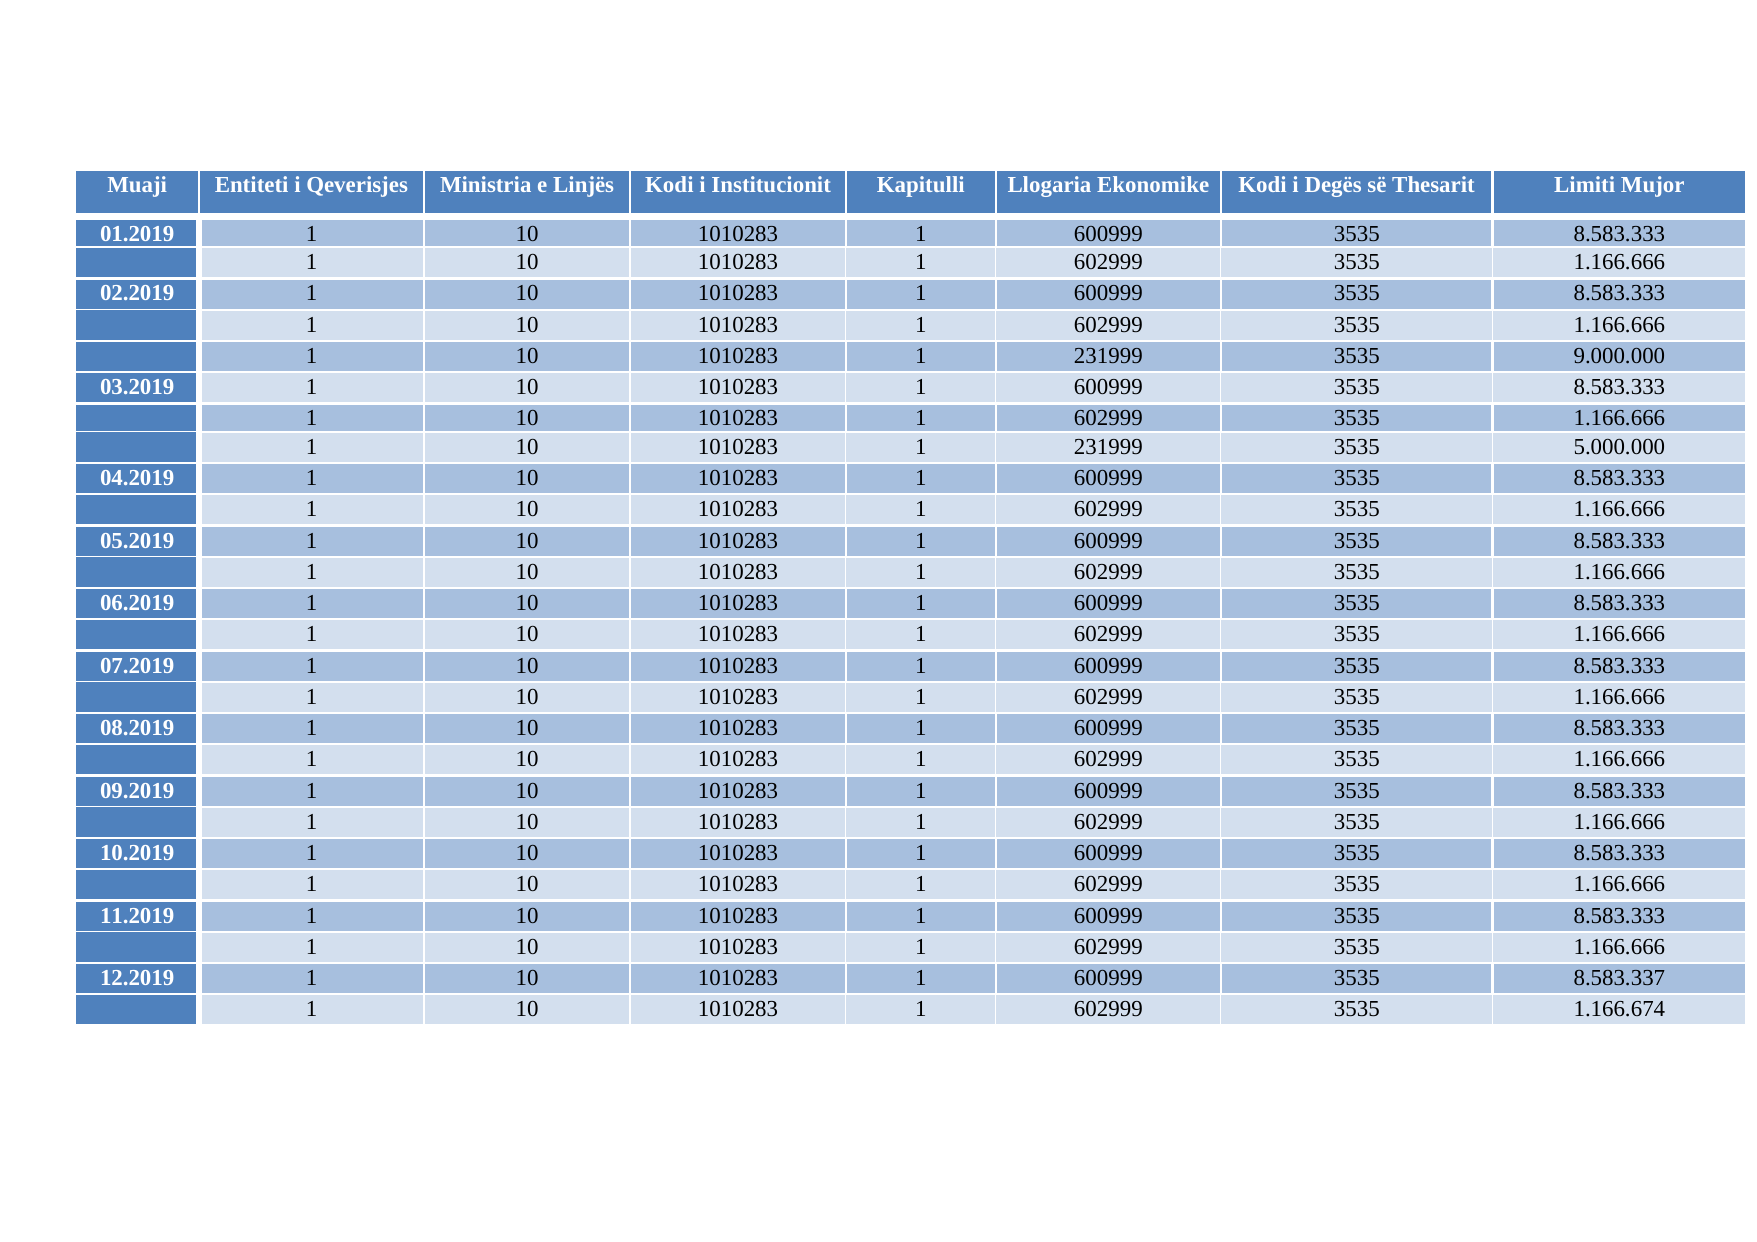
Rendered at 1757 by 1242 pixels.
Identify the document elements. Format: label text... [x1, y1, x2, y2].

table_cell 10 [425, 495, 629, 524]
table_cell 11.2019 [76, 902, 196, 931]
table_cell 231999 [996, 433, 1220, 462]
table_cell 1010283 [631, 495, 845, 524]
table_cell 600999 [997, 714, 1220, 743]
table_cell 3535 [1222, 527, 1491, 556]
table_cell 600999 [997, 777, 1220, 806]
table_cell 1 [846, 433, 995, 462]
table_cell 5.000.000 [1493, 433, 1745, 462]
table_cell 1 [202, 652, 423, 681]
table_cell 1 [202, 433, 423, 462]
table_cell [76, 310, 196, 340]
table_cell 8.583.337 [1494, 964, 1745, 993]
table_cell 1 [847, 964, 995, 993]
table_cell 10 [425, 248, 629, 277]
table_cell 10 [425, 558, 629, 587]
table_cell 1010283 [631, 683, 845, 712]
table_cell [76, 620, 196, 649]
table_cell 1 [202, 714, 423, 743]
table_cell [76, 432, 196, 462]
table_cell [76, 248, 196, 277]
table_cell 1 [846, 620, 995, 649]
table_cell 1010283 [631, 964, 845, 993]
table_cell 8.583.333 [1493, 373, 1745, 402]
table_cell 1.166.666 [1493, 870, 1745, 899]
table_cell 3535 [1221, 870, 1492, 899]
table_cell 01.2019 [76, 220, 196, 246]
table_cell 600999 [997, 964, 1220, 993]
table_cell 1010283 [631, 870, 845, 899]
table_cell 8.583.333 [1494, 839, 1745, 868]
table_cell 10 [425, 714, 629, 743]
table_cell 1.166.666 [1493, 745, 1745, 774]
table_cell 8.583.333 [1494, 777, 1745, 806]
table_cell 1010283 [631, 745, 845, 774]
table_cell 1 [846, 558, 995, 587]
table_cell 600999 [997, 464, 1220, 493]
table_cell 1010283 [631, 311, 845, 340]
table_cell 1 [847, 280, 995, 309]
table_cell 1.166.666 [1493, 933, 1745, 962]
table_cell 8.583.333 [1494, 902, 1745, 931]
table_cell 3535 [1221, 620, 1492, 649]
table_cell 8.583.333 [1494, 527, 1745, 556]
table_cell 10 [425, 373, 629, 402]
table_cell 1 [202, 589, 423, 618]
table_cell 1010283 [631, 839, 845, 868]
table_cell 3535 [1221, 558, 1492, 587]
table_cell 1010283 [631, 527, 845, 556]
table_cell 1010283 [631, 464, 845, 493]
table_cell 1 [202, 464, 423, 493]
table_cell 1.166.666 [1493, 248, 1745, 277]
table_cell 9.000.000 [1494, 342, 1745, 371]
table_cell 602999 [996, 808, 1220, 837]
table_cell 10 [425, 902, 629, 931]
table_cell 3535 [1222, 342, 1491, 371]
table_cell 1 [846, 808, 995, 837]
table_cell 3535 [1222, 777, 1491, 806]
table_header Kodi i Degës së Thesarit [1222, 171, 1491, 213]
table_cell 1010283 [631, 933, 845, 962]
table_cell 1 [202, 620, 423, 649]
table_cell 3535 [1221, 808, 1492, 837]
table_cell 03.2019 [76, 373, 196, 402]
table_cell 10 [425, 280, 629, 309]
table_header Ministria e Linjës [425, 171, 629, 213]
table_cell 602999 [997, 405, 1220, 431]
table_header Llogaria Ekonomike [997, 171, 1220, 213]
table_cell 1 [847, 902, 995, 931]
table_cell 1 [847, 405, 995, 431]
table_cell 10 [425, 745, 629, 774]
table_cell 1010283 [631, 342, 845, 371]
table_cell 1 [846, 311, 995, 340]
table_cell 600999 [996, 373, 1220, 402]
table_cell 1 [202, 995, 423, 1024]
table_cell 1 [846, 933, 995, 962]
table_cell [76, 495, 196, 524]
table_cell 1010283 [631, 280, 845, 309]
table_cell 06.2019 [76, 589, 196, 618]
table_cell 1 [202, 280, 423, 309]
table_cell [76, 870, 196, 899]
table_cell 231999 [997, 342, 1220, 371]
table_cell 10 [425, 933, 629, 962]
table_cell 3535 [1222, 902, 1491, 931]
table_cell 1 [202, 870, 423, 899]
table_cell 1010283 [631, 620, 845, 649]
table_cell [76, 342, 196, 371]
table_cell 1 [847, 342, 995, 371]
table_cell 1.166.666 [1493, 808, 1745, 837]
table_cell 1010283 [631, 589, 845, 618]
table_cell [76, 807, 196, 837]
table_cell 1 [202, 220, 423, 246]
table_cell 602999 [996, 495, 1220, 524]
table_cell 3535 [1221, 248, 1492, 277]
table_cell 1 [847, 464, 995, 493]
table_cell 3535 [1221, 495, 1492, 524]
table_cell 600999 [997, 527, 1220, 556]
table_cell 602999 [996, 870, 1220, 899]
table_cell 02.2019 [76, 280, 196, 309]
table_header Entiteti i Qeverisjes [200, 171, 423, 213]
table_cell 10 [425, 589, 629, 618]
table_cell 3535 [1221, 311, 1492, 340]
table_cell [76, 682, 196, 712]
table_cell 602999 [996, 745, 1220, 774]
table_cell 10 [425, 620, 629, 649]
table_cell 1 [846, 248, 995, 277]
table_cell 1.166.666 [1494, 405, 1745, 431]
table_cell 8.583.333 [1494, 280, 1745, 309]
table_cell 600999 [997, 589, 1220, 618]
table_cell 1010283 [631, 902, 845, 931]
table_cell 600999 [997, 652, 1220, 681]
table_cell 1 [847, 220, 995, 246]
table_cell 1 [846, 495, 995, 524]
table_cell 10 [425, 995, 629, 1024]
table_cell 3535 [1221, 745, 1492, 774]
table_cell 1010283 [631, 373, 845, 402]
table_cell 602999 [996, 933, 1220, 962]
table_cell 602999 [996, 683, 1220, 712]
table_cell 1 [846, 995, 995, 1024]
table_cell 1010283 [631, 433, 845, 462]
table_cell 1 [202, 558, 423, 587]
table_cell 602999 [996, 620, 1220, 649]
table_cell 1010283 [631, 248, 845, 277]
table_cell 3535 [1222, 652, 1491, 681]
table_cell 1010283 [631, 995, 845, 1024]
table_header Limiti Mujor [1494, 171, 1745, 213]
table_cell 3535 [1221, 683, 1492, 712]
table_cell 1 [202, 808, 423, 837]
table_cell 1010283 [631, 714, 845, 743]
table_cell 1.166.666 [1493, 311, 1745, 340]
table_cell 1 [202, 248, 423, 277]
table_cell 8.583.333 [1494, 464, 1745, 493]
table_cell 600999 [997, 839, 1220, 868]
table_cell 1.166.666 [1493, 620, 1745, 649]
table_cell 1 [202, 777, 423, 806]
table_cell 1 [202, 311, 423, 340]
table_cell 1 [847, 714, 995, 743]
table_cell 600999 [997, 902, 1220, 931]
table_cell 1 [202, 745, 423, 774]
table_header Muaji [76, 171, 198, 213]
table_cell 3535 [1222, 964, 1491, 993]
table_cell 10 [425, 311, 629, 340]
table_cell 10.2019 [76, 839, 196, 868]
table_cell 3535 [1221, 995, 1492, 1024]
table_cell 10 [425, 342, 629, 371]
table_cell 602999 [996, 558, 1220, 587]
table_cell 3535 [1222, 405, 1491, 431]
table_cell 1 [847, 527, 995, 556]
table_cell 3535 [1222, 464, 1491, 493]
table_cell 3535 [1221, 373, 1492, 402]
table_cell 10 [425, 683, 629, 712]
table_cell 1 [202, 373, 423, 402]
table_cell 1 [202, 342, 423, 371]
table_cell 1 [202, 405, 423, 431]
table_cell 1 [202, 902, 423, 931]
table_cell 600999 [997, 220, 1220, 246]
table_cell 09.2019 [76, 777, 196, 806]
table_cell 1.166.666 [1493, 683, 1745, 712]
table_cell [76, 557, 196, 587]
table_cell 10 [425, 433, 629, 462]
table_cell [76, 932, 196, 962]
table_cell [76, 995, 196, 1024]
table_cell 10 [425, 964, 629, 993]
table_cell 1 [847, 589, 995, 618]
table_cell 1 [202, 527, 423, 556]
table_cell 10 [425, 652, 629, 681]
table_cell 8.583.333 [1494, 220, 1745, 246]
table_cell 1010283 [631, 405, 845, 431]
table_cell 1 [846, 745, 995, 774]
table_cell 3535 [1222, 839, 1491, 868]
table_cell 1.166.666 [1493, 558, 1745, 587]
table_cell 10 [425, 405, 629, 431]
table_cell 1.166.674 [1493, 995, 1745, 1024]
table_cell 1 [202, 839, 423, 868]
table_cell 1 [202, 495, 423, 524]
table_cell [76, 405, 196, 431]
table_cell 1 [846, 870, 995, 899]
table_cell [76, 745, 196, 774]
table_cell 602999 [996, 995, 1220, 1024]
table_cell 1010283 [631, 220, 845, 246]
table_cell 1 [847, 777, 995, 806]
table_cell 10 [425, 839, 629, 868]
table_cell 3535 [1222, 280, 1491, 309]
table_cell 602999 [996, 248, 1220, 277]
table_cell 04.2019 [76, 464, 196, 493]
table_cell 600999 [997, 280, 1220, 309]
table_cell 10 [425, 527, 629, 556]
table_cell 8.583.333 [1494, 652, 1745, 681]
table_cell 10 [425, 464, 629, 493]
table_cell 10 [425, 808, 629, 837]
table_cell 12.2019 [76, 964, 196, 993]
table_cell 1 [202, 683, 423, 712]
table_cell 1 [847, 839, 995, 868]
table_cell 07.2019 [76, 652, 196, 681]
table_cell 08.2019 [76, 714, 196, 743]
table_cell 1 [847, 652, 995, 681]
table_cell 1 [202, 964, 423, 993]
table_header Kapitulli [847, 171, 995, 213]
table_cell 602999 [996, 311, 1220, 340]
table_cell 10 [425, 777, 629, 806]
table_cell 3535 [1221, 933, 1492, 962]
table_cell 1 [846, 373, 995, 402]
table_cell 1010283 [631, 777, 845, 806]
table_cell 1010283 [631, 558, 845, 587]
table_cell 1010283 [631, 652, 845, 681]
table_cell 1.166.666 [1493, 495, 1745, 524]
table_cell 10 [425, 220, 629, 246]
table_cell 3535 [1221, 433, 1492, 462]
table_cell 3535 [1222, 589, 1491, 618]
table_cell 1 [202, 933, 423, 962]
table_header Kodi i Institucionit [631, 171, 845, 213]
table_cell 3535 [1222, 220, 1491, 246]
table_cell 1010283 [631, 808, 845, 837]
table_cell 05.2019 [76, 527, 196, 556]
table_cell 1 [846, 683, 995, 712]
table_cell 10 [425, 870, 629, 899]
table_cell 8.583.333 [1494, 714, 1745, 743]
table_cell 3535 [1222, 714, 1491, 743]
table_cell 8.583.333 [1494, 589, 1745, 618]
